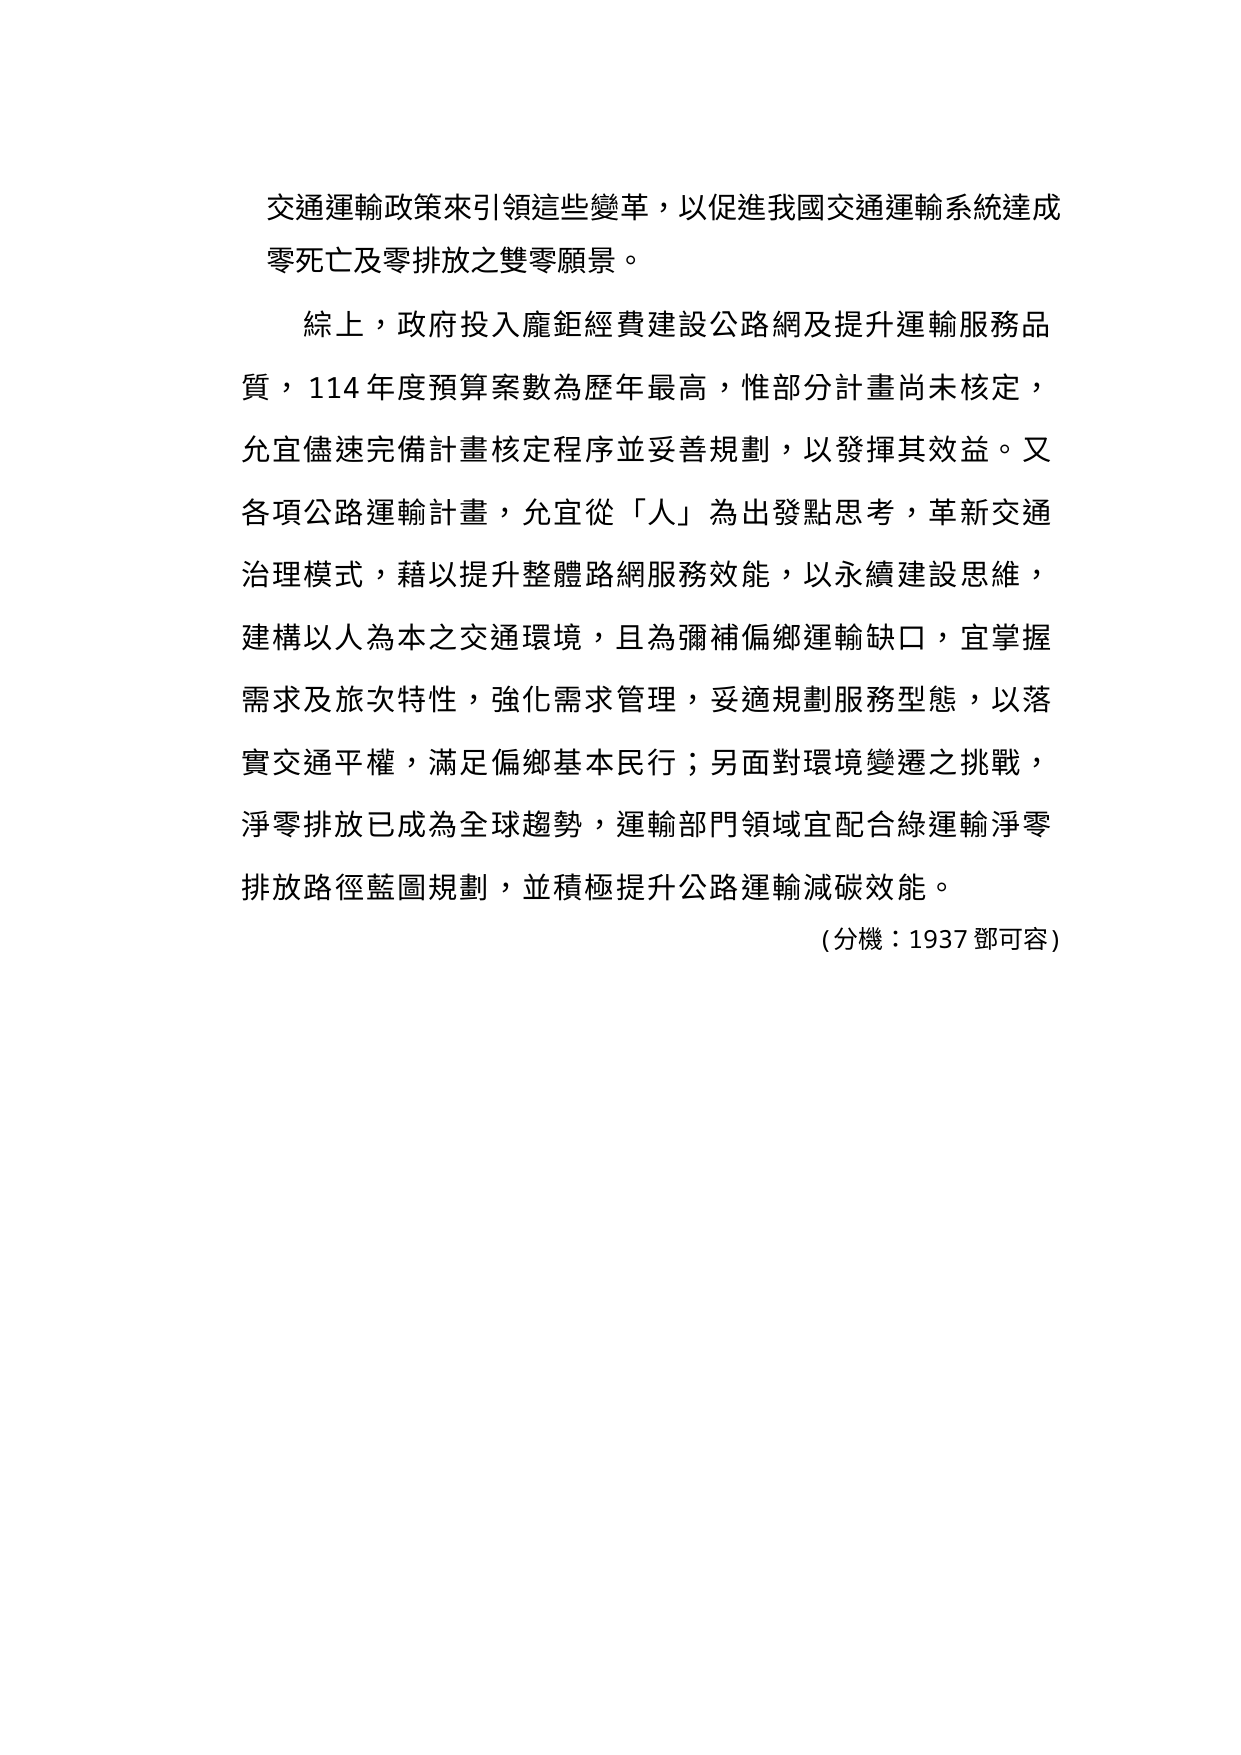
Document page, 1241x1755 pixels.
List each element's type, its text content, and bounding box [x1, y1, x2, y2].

text (分機：1937鄧可容) [177, 906, 1063, 958]
text 交通部2020運輸政策白皮書總論序文指出，應讓交通回歸本質，從「人」為出發點思考，才能彰顯建設之價值，綜觀我國公路建設發展迄今，路網建置已趨完整，近年雖已朝向提升公路運輸服務效能推進，惟面臨全球淨零轉型、都市化持續發展、人口結構改變及創新與傳統整合等挑戰，中央政府需與時俱進提出新型態服務，原有之運輸系統及需求管理有待精進，包括以人為本之觀念引導、永續發展之政策推動及實體建設之經營管理等。據運輸研究所資料顯示，我國運輸部門減碳仍面臨能源使用仍以汽柴油等化石燃料為主(化石燃料占99%，電力僅占1%)、私人運具旅次數(占比71%)相較於全球主要城市(占比約47%)仍嫌偏高等挑戰，允宜透過各項人本交通運輸政策來引領這些變革，以促進我國交通運輸系統達成零死亡及零排放之雙零願景。 [266, 177, 1063, 281]
text 綜上，政府投入龐鉅經費建設公路網及提升運輸服務品質，114年度預算案數為歷年最高，惟部分計畫尚未核定，允宜儘速完備計畫核定程序並妥善規劃，以發揮其效益。又各項公路運輸計畫，允宜從「人」為出發點思考，革新交通治理模式，藉以提升整體路網服務效能，以永續建設思維，建構以人為本之交通環境，且為彌補偏鄉運輸缺口，宜掌握需求及旅次特性，強化需求管理，妥適規劃服務型態，以落實交通平權，滿足偏鄉基本民行；另面對環境變遷之挑戰，淨零排放已成為全球趨勢，運輸部門領域宜配合綠運輸淨零排放路徑藍圖規劃，並積極提升公路運輸減碳效能。 [236, 281, 1063, 906]
